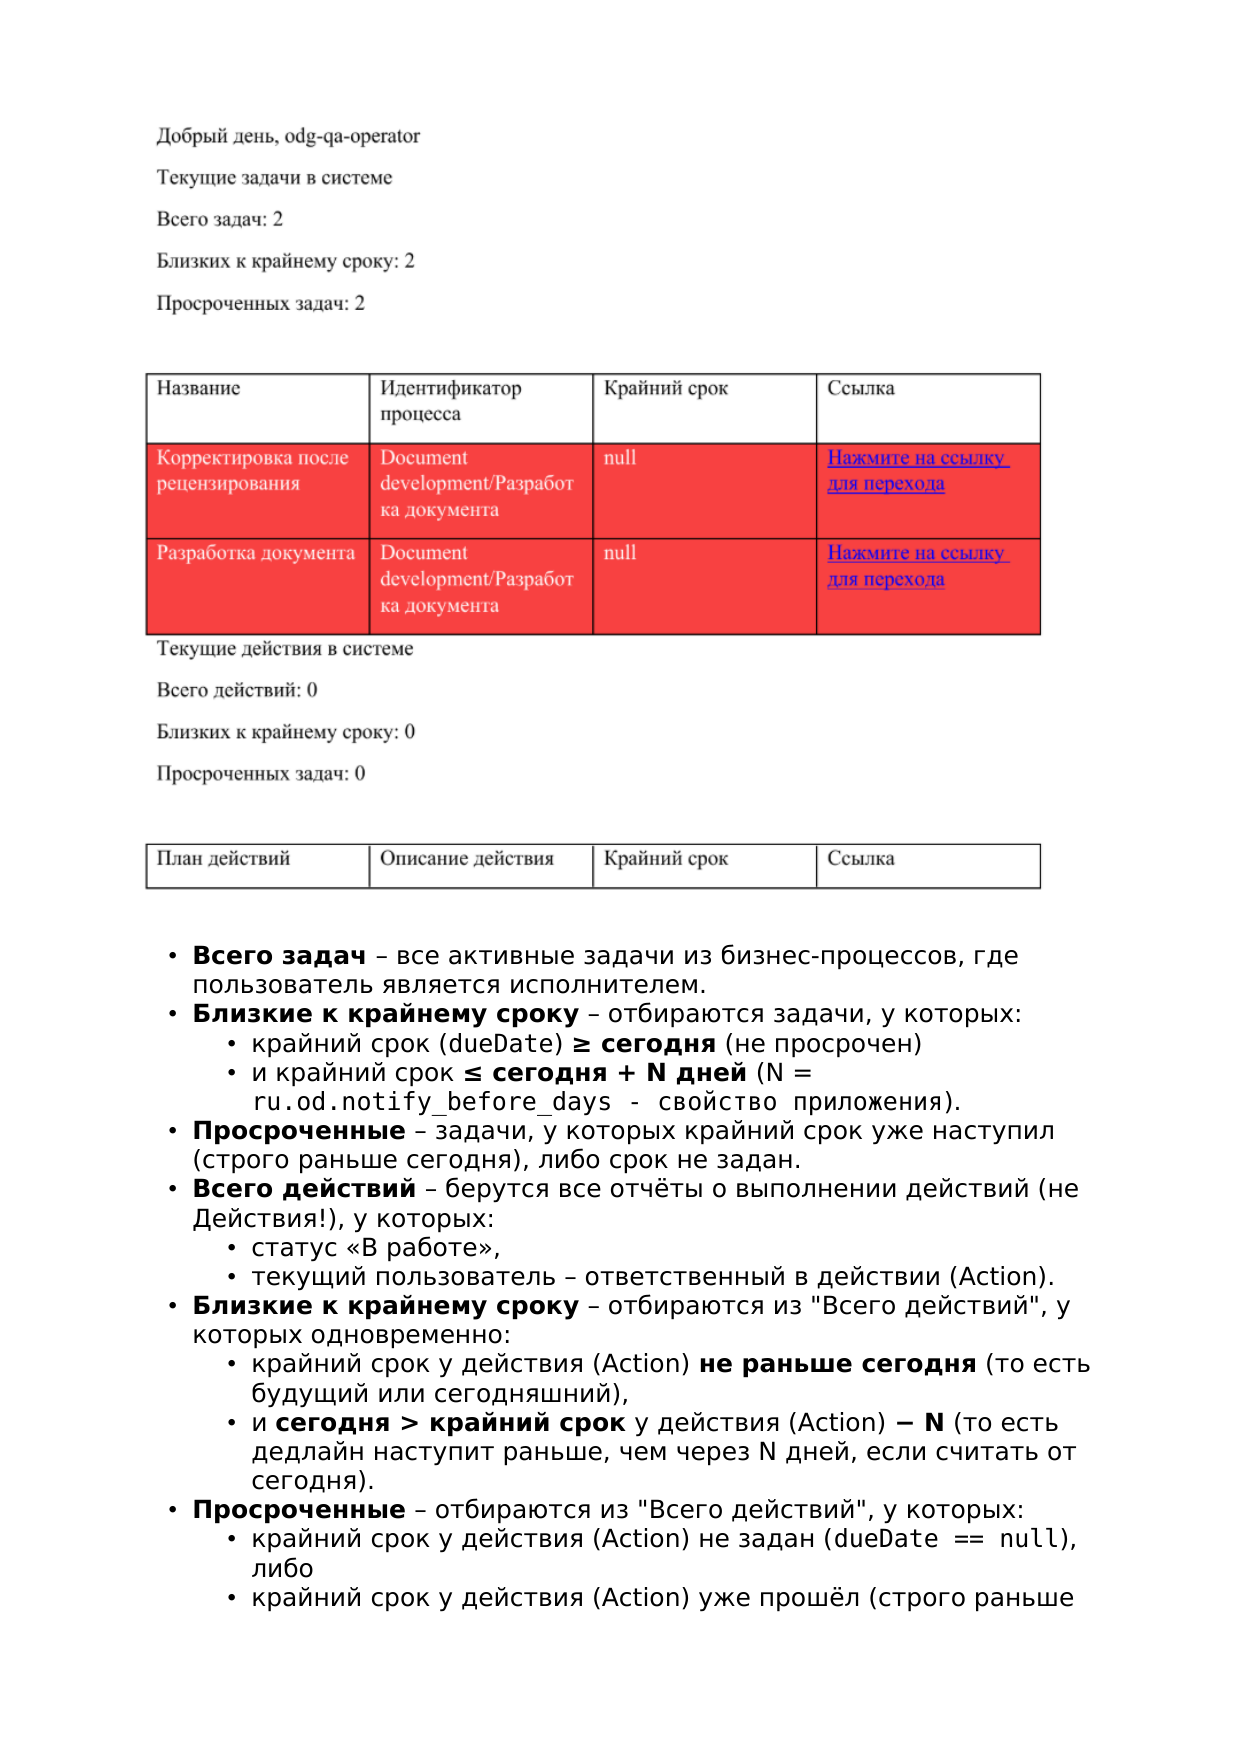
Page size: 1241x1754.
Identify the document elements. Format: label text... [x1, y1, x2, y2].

list крайний срок у действия (Action) не раньше сегодня (то есть будущий или сегодняшний), [236, 1350, 1122, 1408]
list Всего задач – все активные задачи из бизнес-процессов, где пользователь является исполнителем. [177, 941, 1122, 1000]
list крайний срок у действия (Action) не задан (dueDate == null), либо [236, 1525, 1122, 1583]
list Просроченные – отбираются из "Всего действий", у которых: [177, 1496, 1122, 1525]
picture [118, 118, 1056, 900]
list Просроченные – задачи, у которых крайний срок уже наступил (строго раньше сегодня), либо срок не задан. [177, 1116, 1122, 1175]
list крайний срок (dueDate) ≥ сегодня (не просрочен) [236, 1029, 1122, 1058]
list статус «В работе», [236, 1233, 1122, 1262]
list Всего действий – берутся все отчёты о выполнении действий (не Действия!), у которых: [177, 1175, 1122, 1233]
list и крайний срок ≤ сегодня + N дней (N = ru.od.notify_before_days - свойство приложения). [236, 1058, 1122, 1116]
list крайний срок у действия (Action) уже прошёл (строго раньше [236, 1583, 1122, 1612]
list Близкие к крайнему сроку – отбираются задачи, у которых: [177, 1000, 1122, 1029]
list текущий пользователь – ответственный в действии (Action). [236, 1262, 1122, 1291]
list Близкие к крайнему сроку – отбираются из "Всего действий", у которых одновременно: [177, 1291, 1122, 1350]
list и сегодня > крайний срок у действия (Action) − N (то есть дедлайн наступит раньше, чем через N дней, если считать от сегодня). [236, 1408, 1122, 1496]
